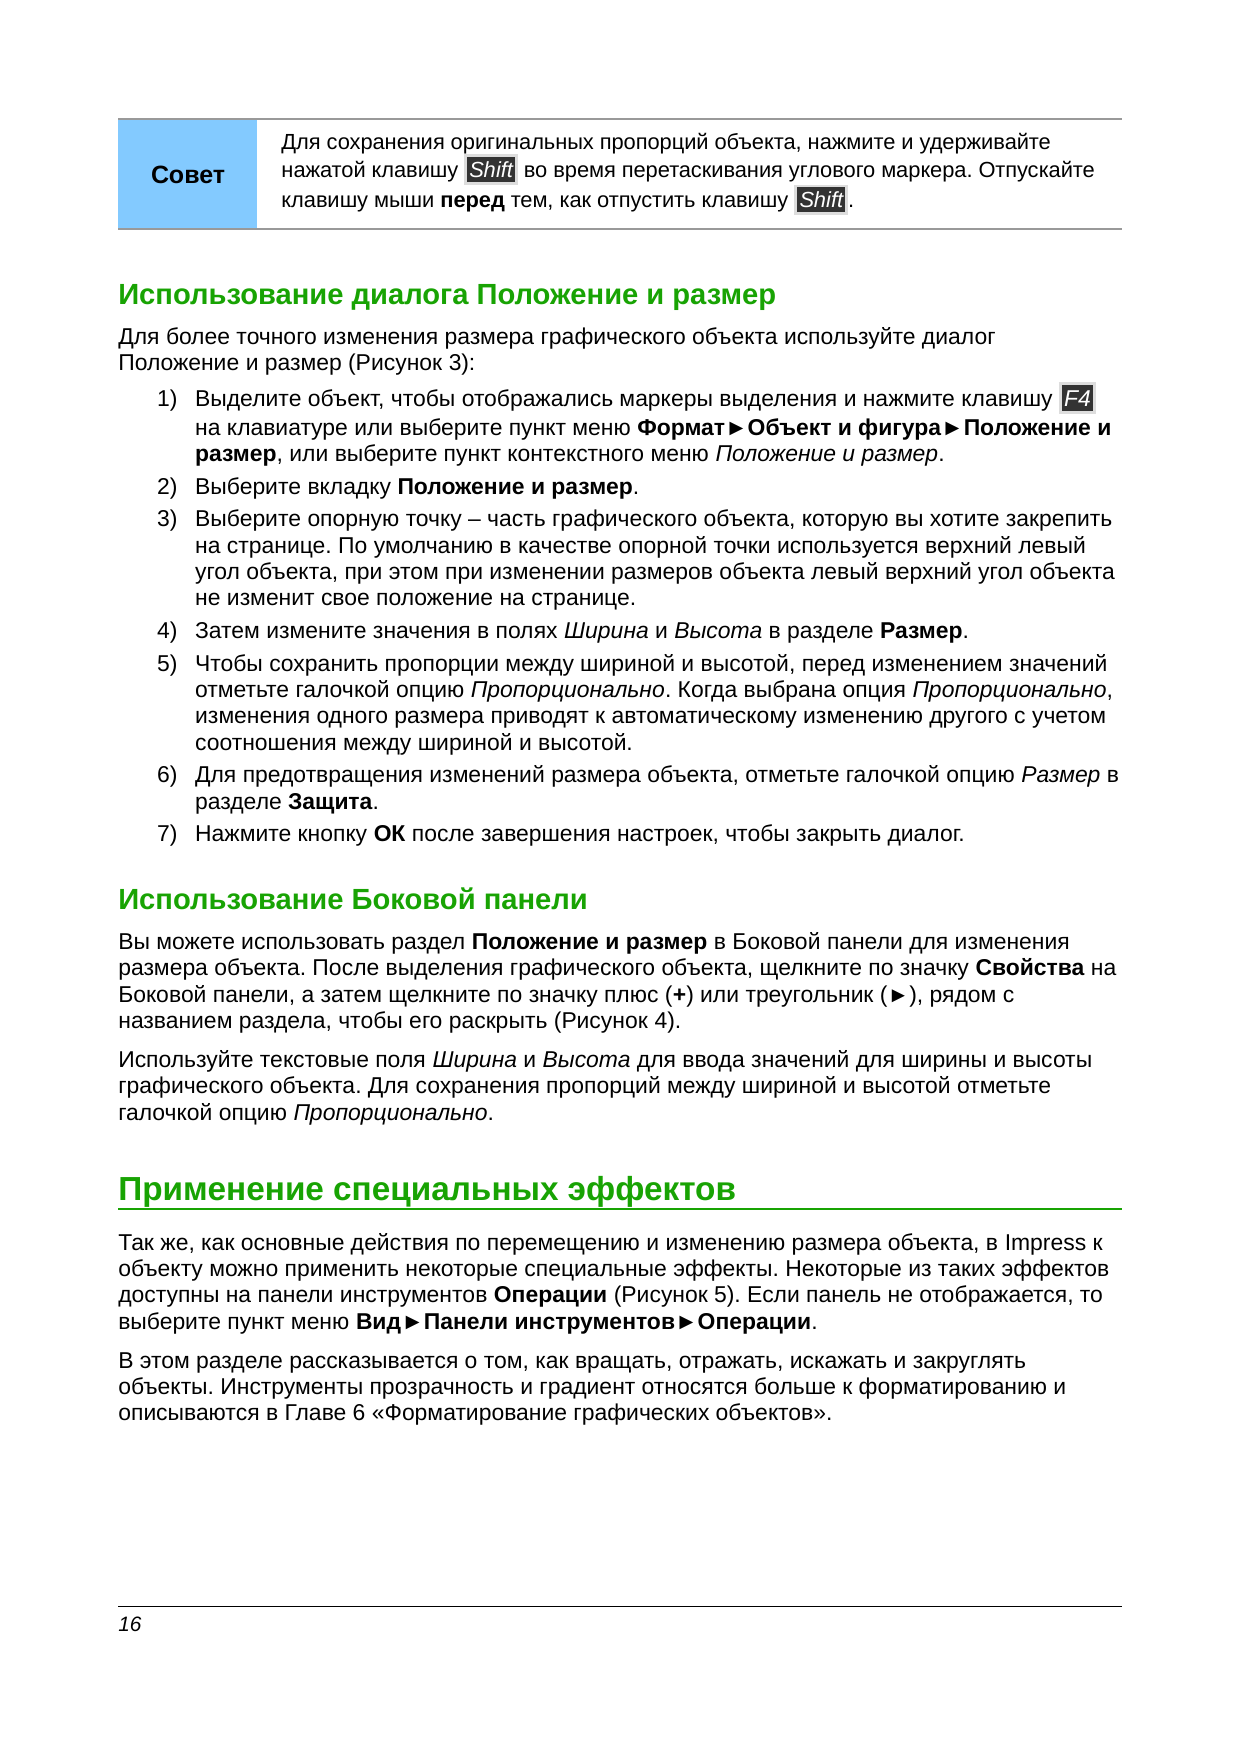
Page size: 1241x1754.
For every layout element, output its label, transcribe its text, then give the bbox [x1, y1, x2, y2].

text Вы можете использовать раздел Положение и размер в Боковой панели для изменения размера объекта. После выделения графического объекта, щелкните по значку Свойства на Боковой панели, а затем щелкните по значку плюс (+) или треугольник (►), рядом с названием раздела, чтобы его раскрыть (Рисунок 4). [118, 928, 1122, 1033]
text Так же, как основные действия по перемещению и изменению размера объекта, в Impress к объекту можно применить некоторые специальные эффекты. Некоторые из таких эффектов доступны на панели инструментов Операции (Рисунок 5). Если панель не отображается, то выберите пункт меню Вид►Панели инструментов►Операции. [118, 1229, 1122, 1334]
list Для предотвращения изменений размера объекта, отметьте галочкой опцию Размер в разделе Защита. [177, 761, 1122, 814]
text В этом разделе рассказывается о том, как вращать, отражать, искажать и закруглять объекты. Инструменты прозрачность и градиент относятся больше к форматированию и описываются в Главе 6 «Форматирование графических объектов». [118, 1347, 1122, 1426]
list Затем измените значения в полях Ширина и Высота в разделе Размер. [177, 617, 1122, 643]
list Для более точного изменения размера графического объекта используйте диалог Положение и размер (Рисунок 3): [118, 323, 1122, 376]
text Используйте текстовые поля Ширина и Высота для ввода значений для ширины и высоты графического объекта. Для сохранения пропорций между шириной и высотой отметьте галочкой опцию Пропорционально. [118, 1046, 1122, 1125]
table_header Совет [118, 120, 257, 228]
table_header Для сохранения оригинальных пропорций объекта, нажмите и удерживайте нажатой клавишу Shift во время перетаскивания углового маркера. Отпускайте клавишу мыши перед тем, как отпустить клавишу Shift. [258, 120, 1122, 228]
list Выберите опорную точку – часть графического объекта, которую вы хотите закрепить на странице. По умолчанию в качестве опорной точки используется верхний левый угол объекта, при этом при изменении размеров объекта левый верхний угол объекта не изменит свое положение на странице. [177, 505, 1122, 611]
subtitle Использование диалога Положение и размер [118, 277, 1122, 311]
list Выберите вкладку Положение и размер. [177, 473, 1122, 499]
list Нажмите кнопку ОК после завершения настроек, чтобы закрыть диалог. [177, 820, 1122, 847]
subtitle Применение специальных эффектов [118, 1169, 1122, 1208]
subtitle Использование Боковой панели [118, 882, 1122, 916]
list Выделите объект, чтобы отображались маркеры выделения и нажмите клавишу F4 на клавиатуре или выберите пункт меню Формат►Объект и фигура►Положение и размер, или выберите пункт контекстного меню Положение и размер. [177, 382, 1122, 466]
list Чтобы сохранить пропорции между шириной и высотой, перед изменением значений отметьте галочкой опцию Пропорционально. Когда выбрана опция Пропорционально, изменения одного размера приводят к автоматическому изменению другого с учетом соотношения между шириной и высотой. [177, 649, 1122, 755]
